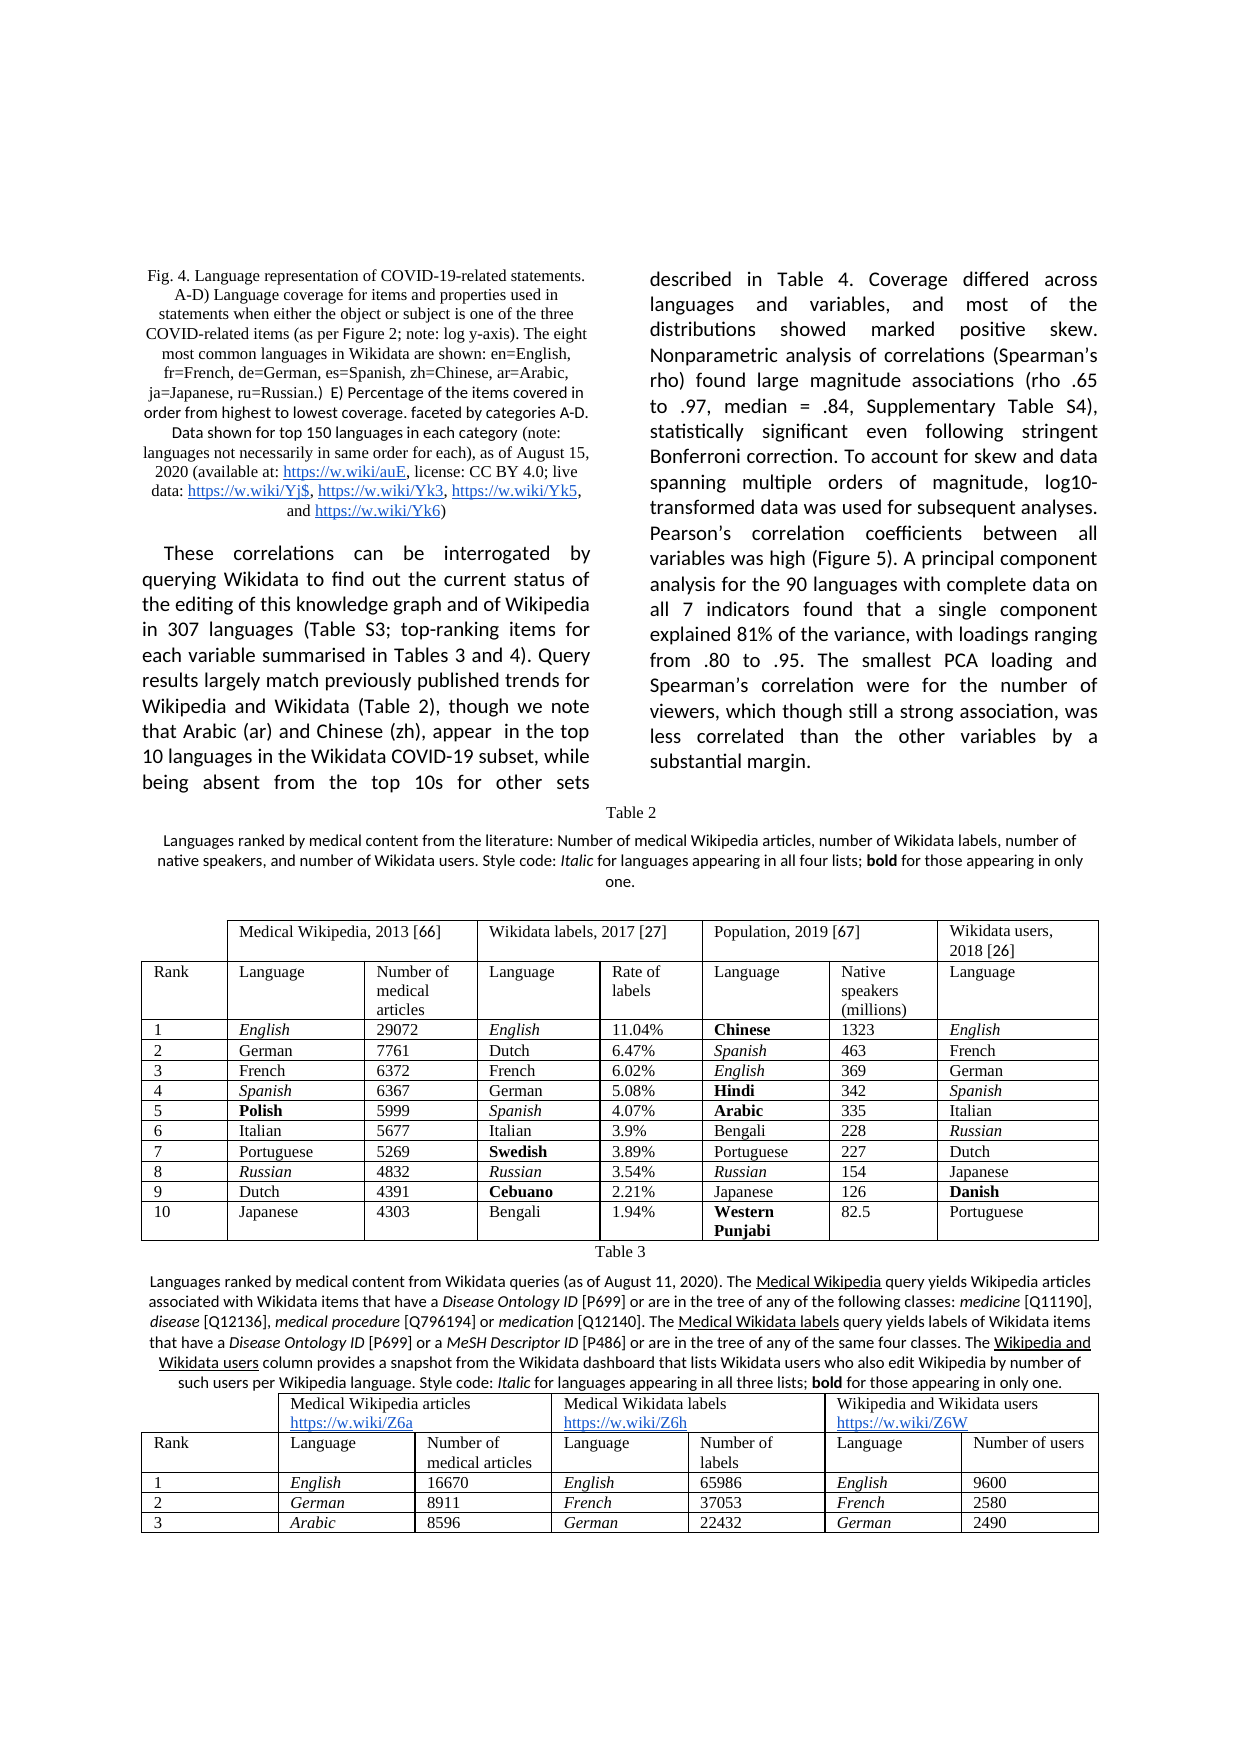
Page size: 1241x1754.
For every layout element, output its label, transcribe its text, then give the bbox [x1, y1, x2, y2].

table_cell Italian [478, 1121, 599, 1140]
table_cell Language [279, 1433, 414, 1472]
table_cell Language [826, 1433, 961, 1472]
table_cell Language [552, 1433, 688, 1472]
table_cell German [938, 1061, 1098, 1080]
table_cell 463 [830, 1040, 937, 1059]
table_cell Number of users [962, 1433, 1098, 1472]
table_cell Language [478, 962, 599, 1019]
table_cell Cebuano [478, 1182, 599, 1201]
table_cell 6 [142, 1121, 227, 1140]
table_cell Language [938, 962, 1098, 1019]
table_cell 4391 [365, 1182, 477, 1201]
table_cell 6367 [365, 1081, 477, 1100]
text These correlations can be interrogated by querying Wikidata to find out the current status of the editing of this knowledge graph and of Wikipedia in 307 languages (Table S3; top-ranking items for each variable summarised in Tables 3 and 4). Query results largely match previously published trends for Wikipedia and Wikidata (Table 2), though we note that Arabic (ar) and Chinese (zh), appear in the top 10 languages in the Wikidata COVID-19 subset, while being absent from the top 10s for other sets [142, 540, 591, 794]
text Languages ranked by medical content from Wikidata queries (as of August 11, 2020). The Medical Wikipedia query yields Wikipedia articles associated with Wikidata items that have a Disease Ontology ID [P699] or are in the tree of any of the following classes: medicine [Q11190], disease [Q12136], medical procedure [Q796194] or medication [Q12140]. The Medical Wikidata labels query yields labels of Wikidata items that have a Disease Ontology ID [P699] or a MeSH Descriptor ID [P486] or are in the tree of any of the same four classes. The Wikipedia and Wikidata users column provides a snapshot from the Wikidata dashboard that lists Wikidata users who also edit Wikipedia by number of such users per Wikipedia language. Style code: Italic for languages appearing in all three lists; bold for those appearing in only one. [142, 1271, 1098, 1393]
table_cell Language [703, 962, 829, 1019]
table_cell 10 [142, 1202, 227, 1240]
table_cell 4832 [365, 1162, 477, 1181]
table_header [142, 1393, 278, 1432]
table_header Population, 2019 [67] [703, 921, 937, 961]
table_cell 5.08% [601, 1081, 702, 1100]
table_cell French [228, 1061, 364, 1080]
table_cell English [938, 1020, 1098, 1039]
table_cell Chinese [703, 1020, 829, 1039]
table_cell 3.9% [601, 1121, 702, 1140]
table_cell 11.04% [601, 1020, 702, 1039]
table_cell 228 [830, 1121, 937, 1140]
table_cell Japanese [228, 1202, 364, 1240]
table_cell English [478, 1020, 599, 1039]
table_cell 1 [142, 1473, 278, 1492]
table_cell Western Punjabi [703, 1202, 829, 1240]
table_cell French [552, 1493, 688, 1512]
table_cell German [826, 1513, 961, 1532]
table_cell 2.21% [601, 1182, 702, 1201]
table_cell Hindi [703, 1081, 829, 1100]
table_cell 37053 [689, 1493, 824, 1512]
table_cell 65986 [689, 1473, 824, 1492]
table_cell 6.02% [601, 1061, 702, 1080]
table_cell Danish [938, 1182, 1098, 1201]
table_cell 29072 [365, 1020, 477, 1039]
table_cell English [279, 1473, 414, 1492]
table_cell 2490 [962, 1513, 1098, 1532]
table_cell German [279, 1493, 414, 1512]
table_cell English [552, 1473, 688, 1492]
table_cell Arabic [279, 1513, 414, 1532]
table_cell 6372 [365, 1061, 477, 1080]
table_cell Bengali [703, 1121, 829, 1140]
table_header [142, 920, 227, 961]
table_cell German [228, 1040, 364, 1059]
text Table 3 [142, 1241, 1098, 1261]
table_cell 2 [142, 1493, 278, 1512]
text described in Table 4. Coverage differed across languages and variables, and most of the distributions showed marked positive skew. Nonparametric analysis of correlations (Spearman’s rho) found large magnitude associations (rho .65 to .97, median = .84, Supplementary Table S4), statistically significant even following stringent Bonferroni correction. To account for skew and data spanning multiple orders of magnitude, log10-transformed data was used for subsequent analyses. Pearson’s correlation coefficients between all variables was high (Figure 5). A principal component analysis for the 90 languages with complete data on all 7 indicators found that a single component explained 81% of the variance, with loadings ranging from .80 to .95. The smallest PCA loading and Spearman’s correlation were for the number of viewers, which though still a strong association, was less correlated than the other variables by a substantial margin. [649, 266, 1098, 774]
table_cell 4.07% [601, 1101, 702, 1120]
table_cell Arabic [703, 1101, 829, 1120]
table_cell 227 [830, 1141, 937, 1161]
table_cell 5 [142, 1101, 227, 1120]
table_cell Dutch [478, 1040, 599, 1059]
table_cell 3 [142, 1061, 227, 1080]
table_cell Bengali [478, 1202, 599, 1240]
table_cell 82.5 [830, 1202, 937, 1240]
table_cell 5677 [365, 1121, 477, 1140]
table_cell French [938, 1040, 1098, 1059]
table_cell 3.89% [601, 1141, 702, 1161]
table_cell 3 [142, 1513, 278, 1532]
table_cell Number of medical articles [416, 1433, 551, 1472]
table_cell Portuguese [703, 1141, 829, 1161]
table_cell Swedish [478, 1141, 599, 1161]
table_cell 1.94% [601, 1202, 702, 1240]
table_cell 8596 [416, 1513, 551, 1532]
table_cell Dutch [938, 1141, 1098, 1161]
table_cell French [478, 1061, 599, 1080]
table_cell Polish [228, 1101, 364, 1120]
table_header Wikidata labels, 2017 [27] [478, 921, 702, 961]
table_cell 2580 [962, 1493, 1098, 1512]
table_cell Language [228, 962, 364, 1019]
table_header Medical Wikipedia articles https://w.wiki/Z6a [279, 1394, 551, 1432]
table_cell 16670 [416, 1473, 551, 1492]
table_cell Portuguese [938, 1202, 1098, 1240]
table_cell 342 [830, 1081, 937, 1100]
table_cell 3.54% [601, 1162, 702, 1181]
table_cell 9600 [962, 1473, 1098, 1492]
table_cell English [703, 1061, 829, 1080]
table_cell 4 [142, 1081, 227, 1100]
table_header Wikipedia and Wikidata users https://w.wiki/Z6W [826, 1394, 1098, 1432]
table_cell 5269 [365, 1141, 477, 1161]
table_cell 6.47% [601, 1040, 702, 1059]
table_cell Russian [938, 1121, 1098, 1140]
table_cell Portuguese [228, 1141, 364, 1161]
table_cell 126 [830, 1182, 937, 1201]
table_cell Number of labels [689, 1433, 824, 1472]
text Languages ranked by medical content from the literature: Number of medical Wikipedia articles, number of Wikidata labels, number of native speakers, and number of Wikidata users. Style code: Italic for languages appearing in all four lists; bold for those appearing in only one. [142, 830, 1098, 891]
table_cell 7 [142, 1141, 227, 1161]
table_cell Spanish [938, 1081, 1098, 1100]
table_cell Japanese [703, 1182, 829, 1201]
table_cell 369 [830, 1061, 937, 1080]
table_cell Number of medical articles [365, 962, 477, 1019]
table_cell Rank [142, 962, 227, 1019]
table_cell Rate of labels [601, 962, 702, 1019]
table_cell 22432 [689, 1513, 824, 1532]
table_cell 7761 [365, 1040, 477, 1059]
table_cell 335 [830, 1101, 937, 1120]
text Fig. 4. Language representation of COVID-19-related statements. A-D) Language coverage for items and properties used in statements when either the object or subject is one of the three COVID-related items (as per Figure 2; note: log y-axis). The eight most common languages in Wikidata are shown: en=English, fr=French, de=German, es=Spanish, zh=Chinese, ar=Arabic, ja=Japanese, ru=Russian.) E) Percentage of the items covered in order from highest to lowest coverage. faceted by categories A-D. Data shown for top 150 languages in each category (note: languages not necessarily in same order for each), as of August 15, 2020 (available at: https://w.wiki/auE, license: CC BY 4.0; live data: https://w.wiki/Yj$, https://w.wiki/Yk3, https://w.wiki/Yk5, and https://w.wiki/Yk6) [142, 266, 591, 519]
table_cell Italian [228, 1121, 364, 1140]
table_cell French [826, 1493, 961, 1512]
table_header Medical Wikidata labels https://w.wiki/Z6h [552, 1394, 824, 1432]
table_cell 8 [142, 1162, 227, 1181]
table_cell German [552, 1513, 688, 1532]
table_cell Italian [938, 1101, 1098, 1120]
table_cell 1323 [830, 1020, 937, 1039]
table_cell Spanish [703, 1040, 829, 1059]
text Table 2 [142, 803, 1098, 822]
table_header Wikidata users, 2018 [26] [938, 921, 1098, 961]
table_cell German [478, 1081, 599, 1100]
table_cell English [826, 1473, 961, 1492]
table_cell 5999 [365, 1101, 477, 1120]
table_cell Spanish [478, 1101, 599, 1120]
table_cell 8911 [416, 1493, 551, 1512]
table_cell 4303 [365, 1202, 477, 1240]
table_cell 154 [830, 1162, 937, 1181]
table_cell Russian [478, 1162, 599, 1181]
table_cell Native speakers (millions) [830, 962, 937, 1019]
table_cell Russian [228, 1162, 364, 1181]
table_cell English [228, 1020, 364, 1039]
table_cell 2 [142, 1040, 227, 1059]
table_cell Spanish [228, 1081, 364, 1100]
table_cell Rank [142, 1433, 278, 1472]
table_cell Dutch [228, 1182, 364, 1201]
table_header Medical Wikipedia, 2013 [66] [228, 921, 477, 961]
table_cell Russian [703, 1162, 829, 1181]
table_cell 1 [142, 1020, 227, 1039]
table_cell 9 [142, 1182, 227, 1201]
table_cell Japanese [938, 1162, 1098, 1181]
